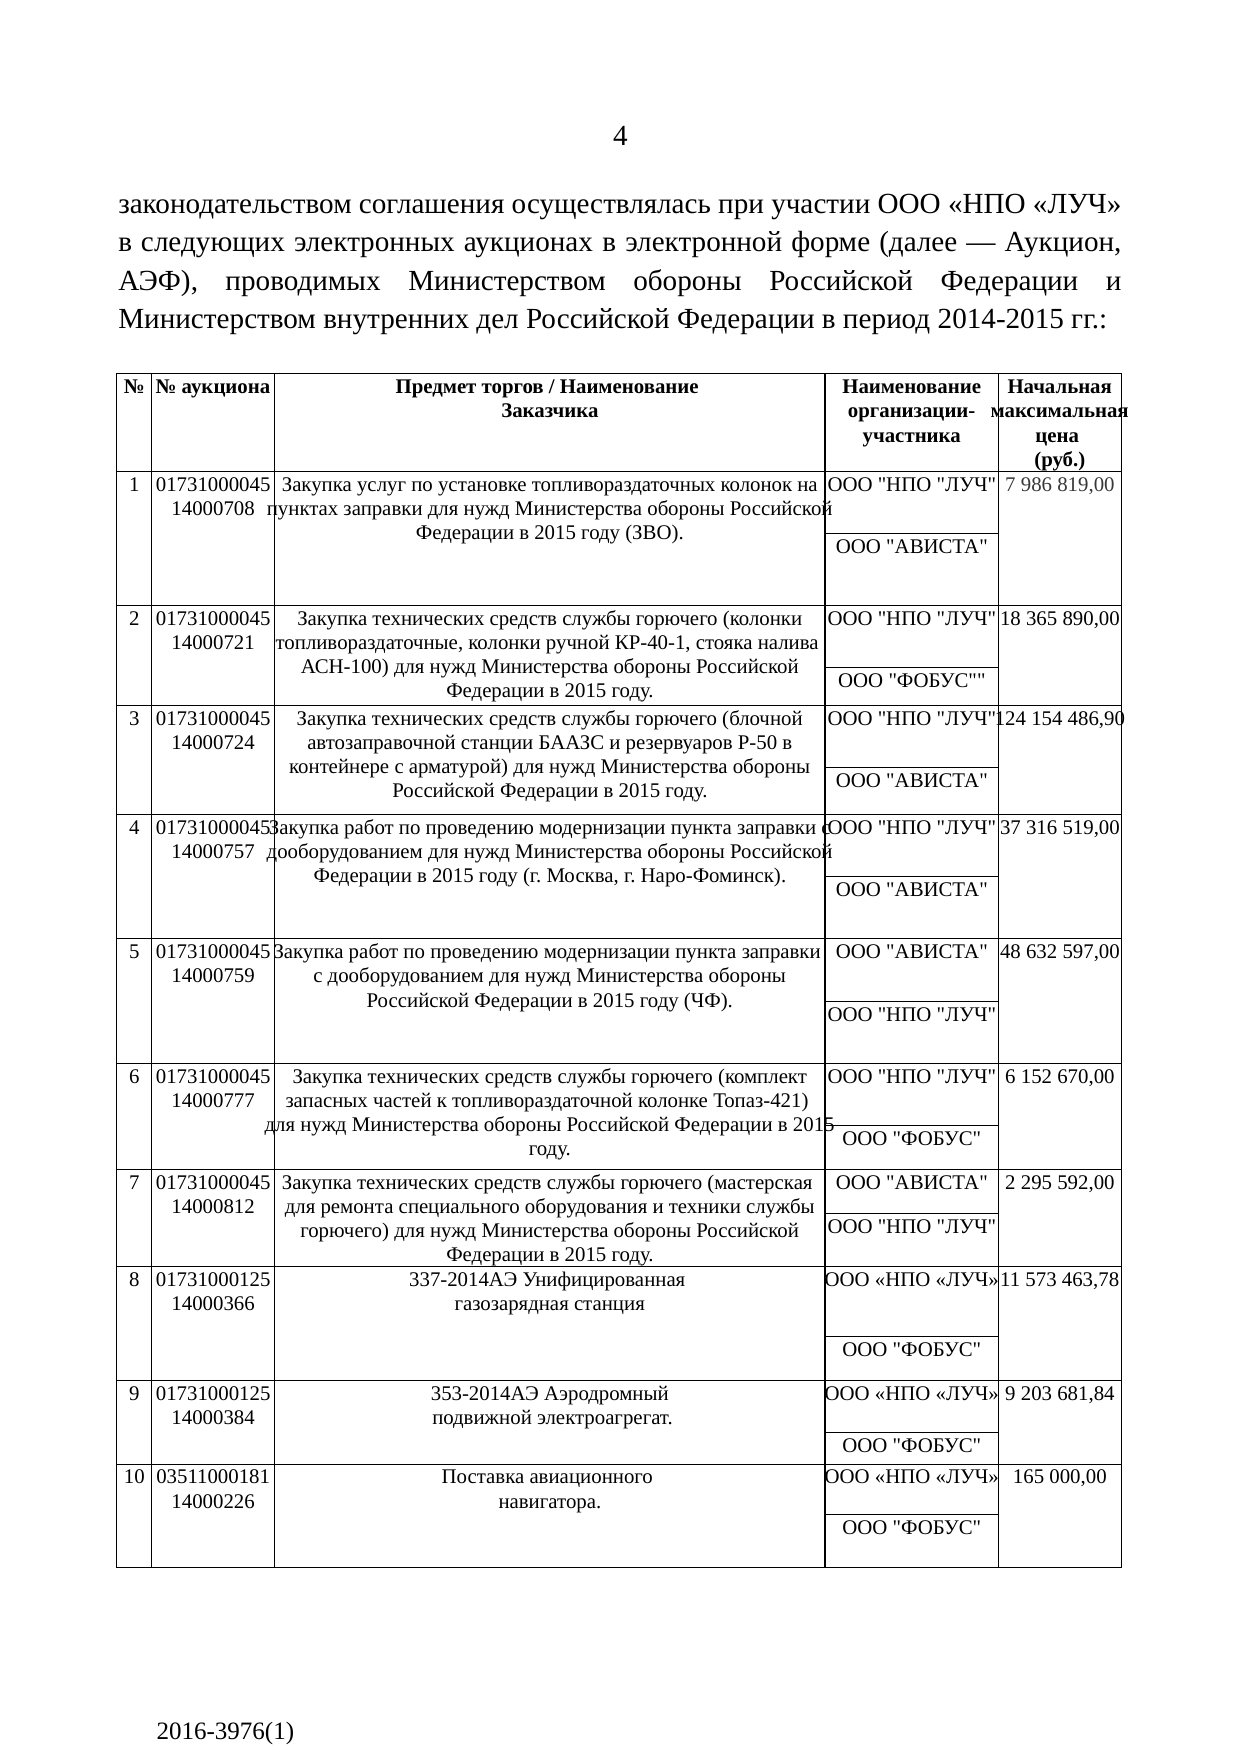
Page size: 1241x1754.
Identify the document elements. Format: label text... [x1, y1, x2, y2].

table_cell 01731000045 14000757 [152, 815, 274, 938]
table_cell ООО "АВИСТА" [826, 939, 998, 1001]
table_cell 11 573 463,78 [999, 1267, 1121, 1380]
table_cell 4 [117, 815, 151, 938]
table_header Начальная максимальная цена (руб.) [999, 374, 1121, 471]
text в следующих электронных аукционах в электронной форме (далее — Аукцион, АЭФ), проводимых Министерством обороны Российской Федерации и Министерством внутренних дел Российской Федерации в период 2014-2015 гг.: [118, 219, 1122, 335]
table_cell ООО "ФОБУС"" [826, 668, 998, 705]
table_header Наименование организации-участника [826, 374, 998, 471]
table_cell ООО "НПО "ЛУЧ" [826, 815, 998, 876]
table_cell 01731000045 14000812 [152, 1170, 274, 1266]
table_cell 01731000045 14000759 [152, 939, 274, 1063]
table_cell 2 295 592,00 [999, 1170, 1121, 1266]
table_cell 124 154 486,90 [999, 706, 1121, 814]
table_cell 7 [117, 1170, 151, 1266]
table_cell 01731000045 14000724 [152, 706, 274, 814]
table_header Предмет торгов / Наименование Заказчика [275, 374, 824, 471]
table_cell ООО "НПО "ЛУЧ" [826, 1002, 998, 1063]
table_cell Закупка технических средств службы горючего (комплект запасных частей к топливораздаточной колонке Топаз-421) для нужд Министерства обороны Российской Федерации в 2015 году. [275, 1064, 824, 1169]
table_cell Закупка услуг по установке топливораздаточных колонок на пунктах заправки для нужд Министерства обороны Российской Федерации в 2015 году (ЗВО). [275, 472, 824, 604]
table_cell Закупка технических средств службы горючего (мастерская для ремонта специального оборудования и техники службы горючего) для нужд Министерства обороны Российской Федерации в 2015 году. [275, 1170, 824, 1266]
table_cell ООО "АВИСТА" [826, 877, 998, 938]
table_cell ООО «НПО «ЛУЧ» [826, 1381, 998, 1432]
table_cell 03511000181 14000226 [152, 1465, 274, 1567]
table_cell ООО "НПО "ЛУЧ" [826, 472, 998, 533]
table_cell ООО "НПО "ЛУЧ" [826, 1064, 998, 1125]
table_cell 01731000045 14000708 [152, 472, 274, 604]
table_cell 01731000045 14000721 [152, 606, 274, 705]
table_header № [117, 374, 151, 471]
table_cell ООО "АВИСТА" [826, 534, 998, 604]
table_cell Поставка авиационного навигатора. [275, 1465, 824, 1567]
table_cell Закупка работ по проведению модернизации пункта заправки с дооборудованием для нужд Министерства обороны Российской Федерации в 2015 году (г. Москва, г. Наро-Фоминск). [275, 815, 824, 938]
table_cell 353-2014АЭ Аэродромный подвижной электроагрегат. [275, 1381, 824, 1463]
table_cell 9 203 681,84 [999, 1381, 1121, 1463]
table_cell ООО "ФОБУС" [826, 1433, 998, 1463]
table_cell 9 [117, 1381, 151, 1463]
table_cell ООО "НПО "ЛУЧ" [826, 706, 998, 767]
table_cell 337-2014АЭ Унифицированная газозарядная станция [275, 1267, 824, 1380]
table_header № аукциона [152, 374, 274, 471]
table_cell 2 [117, 606, 151, 705]
table_cell 5 [117, 939, 151, 1063]
table_cell ООО «НПО «ЛУЧ» [826, 1465, 998, 1513]
table_cell ООО "ФОБУС" [826, 1126, 998, 1169]
table_cell 3 [117, 706, 151, 814]
table_cell Закупка работ по проведению модернизации пункта заправки с дооборудованием для нужд Министерства обороны Российской Федерации в 2015 году (ЧФ). [275, 939, 824, 1063]
table_cell ООО "ФОБУС" [826, 1515, 998, 1567]
table_cell 165 000,00 [999, 1465, 1121, 1567]
table_cell 37 316 519,00 [999, 815, 1121, 938]
table_cell 18 365 890,00 [999, 606, 1121, 705]
table_cell 1 [117, 472, 151, 604]
table_cell ООО "НПО "ЛУЧ" [826, 606, 998, 667]
table_cell ООО "ФОБУС" [826, 1337, 998, 1380]
table_cell 6 152 670,00 [999, 1064, 1121, 1169]
table_cell ООО "АВИСТА" [826, 1170, 998, 1213]
table_cell ООО «НПО «ЛУЧ» [826, 1267, 998, 1336]
table_cell 01731000125 14000366 [152, 1267, 274, 1380]
table_cell 48 632 597,00 [999, 939, 1121, 1063]
table_cell 01731000045 14000777 [152, 1064, 274, 1169]
table_cell 01731000125 14000384 [152, 1381, 274, 1463]
table_cell 7 986 819,00 [999, 472, 1121, 604]
table_cell 10 [117, 1465, 151, 1567]
table_cell ООО "АВИСТА" [826, 768, 998, 814]
text законодательством соглашения осуществлялась при участии ООО «НПО «ЛУЧ» [118, 181, 1122, 219]
table_cell Закупка технических средств службы горючего (блочной автозаправочной станции БААЗС и резервуаров Р-50 в контейнере с арматурой) для нужд Министерства обороны Российской Федерации в 2015 году. [275, 706, 824, 814]
table_cell 6 [117, 1064, 151, 1169]
table_cell ООО "НПО "ЛУЧ" [826, 1214, 998, 1266]
table_cell Закупка технических средств службы горючего (колонки топливораздаточные, колонки ручной КР-40-1, стояка налива АСН-100) для нужд Министерства обороны Российской Федерации в 2015 году. [275, 606, 824, 705]
table_cell 8 [117, 1267, 151, 1380]
